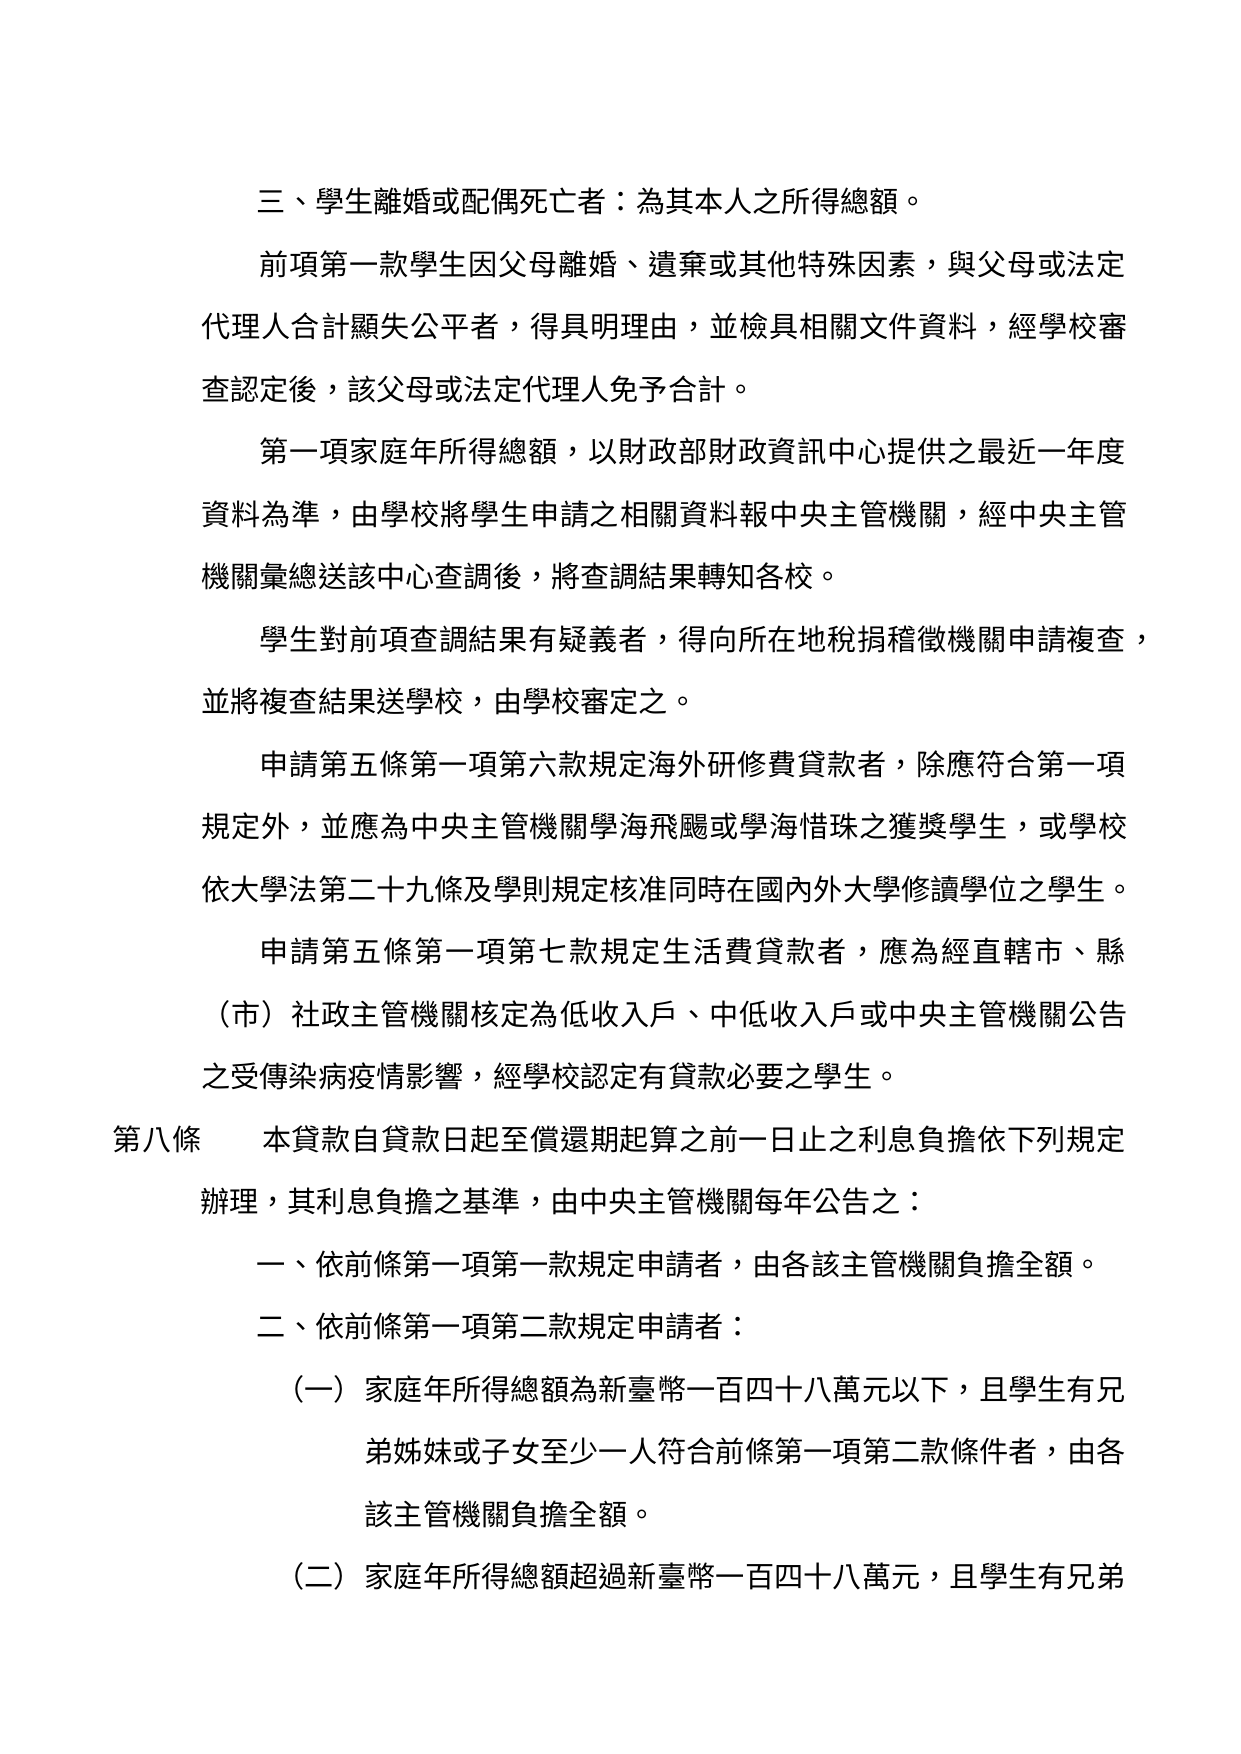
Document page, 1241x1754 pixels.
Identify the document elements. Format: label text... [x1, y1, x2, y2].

list 依前條第一項第二款規定申請者： [257, 1283, 1128, 1346]
text 學生對前項查調結果有疑義者，得向所在地稅捐稽徵機關申請複查，並將複查結果送學校，由學校審定之。 [201, 596, 1128, 721]
list 學生離婚或配偶死亡者：為其本人之所得總額。 [257, 158, 1128, 221]
list 依前條第一項第一款規定申請者，由各該主管機關負擔全額。 [257, 1221, 1128, 1283]
text （二） 家庭年所得總額超過新臺幣一百四十八萬元，且學生有兄弟 [275, 1533, 1128, 1596]
text 第一項家庭年所得總額，以財政部財政資訊中心提供之最近一年度資料為準，由學校將學生申請之相關資料報中央主管機關，經中央主管機關彙總送該中心查調後，將查調結果轉知各校。 [201, 408, 1128, 596]
text 申請第五條第一項第六款規定海外研修費貸款者，除應符合第一項規定外，並應為中央主管機關學海飛颺或學海惜珠之獲獎學生，或學校依大學法第二十九條及學則規定核准同時在國內外大學修讀學位之學生。 [201, 721, 1128, 908]
text 申請第五條第一項第七款規定生活費貸款者，應為經直轄市、縣（市）社政主管機關核定為低收入戶、中低收入戶或中央主管機關公告之受傳染病疫情影響，經學校認定有貸款必要之學生。 [201, 908, 1128, 1096]
text （一） 家庭年所得總額為新臺幣一百四十八萬元以下，且學生有兄弟姊妹或子女至少一人符合前條第一項第二款條件者，由各該主管機關負擔全額。 [275, 1346, 1128, 1533]
text 第八條 本貸款自貸款日起至償還期起算之前一日止之利息負擔依下列規定辦理，其利息負擔之基準，由中央主管機關每年公告之： [112, 1096, 1128, 1221]
text 前項第一款學生因父母離婚、遺棄或其他特殊因素，與父母或法定代理人合計顯失公平者，得具明理由，並檢具相關文件資料，經學校審查認定後，該父母或法定代理人免予合計。 [201, 221, 1128, 408]
